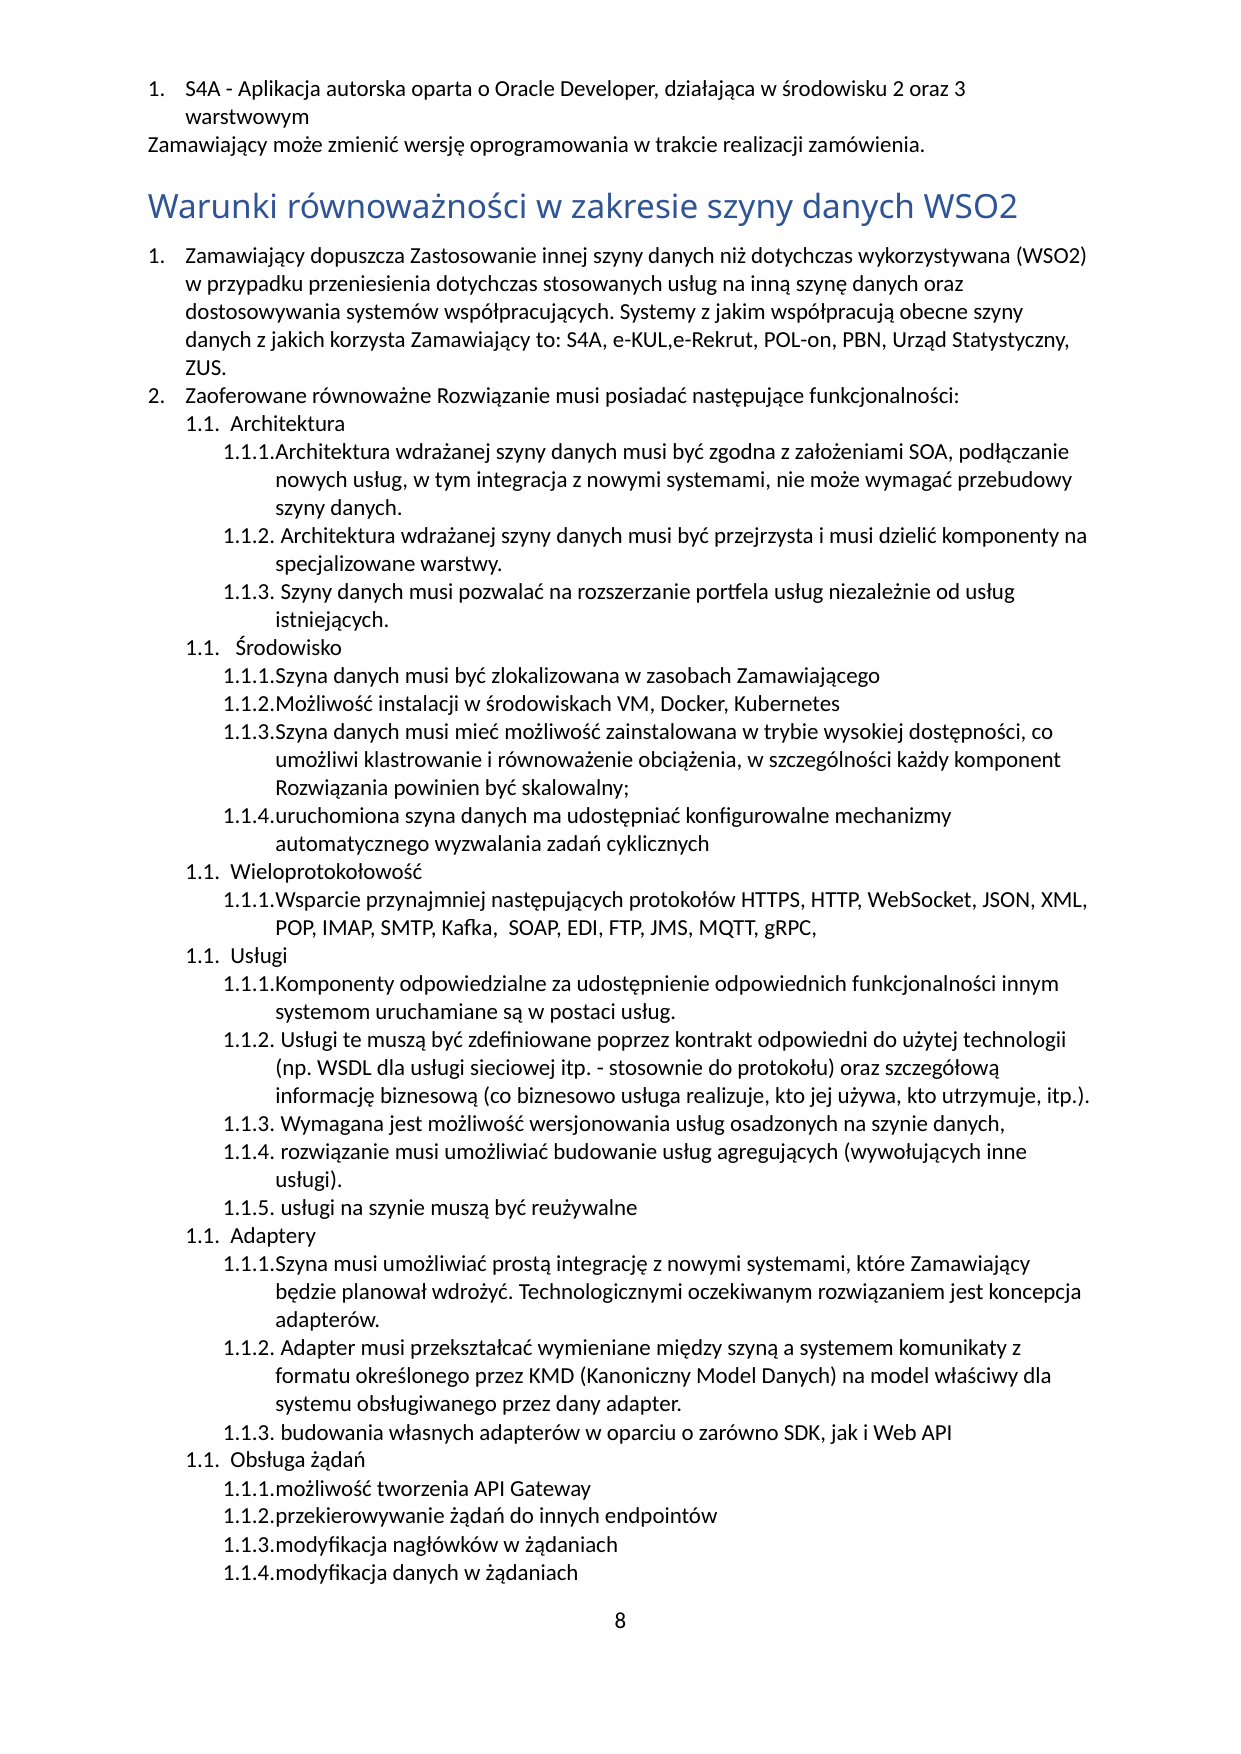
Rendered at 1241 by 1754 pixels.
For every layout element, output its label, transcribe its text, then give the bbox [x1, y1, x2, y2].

text Zamawiający może zmienić wersję oprogramowania w trakcie realizacji zamówienia. [148, 130, 1093, 158]
list usługi na szynie muszą być reużywalne [223, 1193, 1093, 1221]
list Obsługa żądań [185, 1446, 1093, 1474]
list Szyna musi umożliwiać prostą integrację z nowymi systemami, które Zamawiający będzie planował wdrożyć. Technologicznymi oczekiwanym rozwiązaniem jest koncepcja adapterów. [223, 1249, 1093, 1333]
list Architektura wdrażanej szyny danych musi być przejrzysta i musi dzielić komponenty na specjalizowane warstwy. [223, 521, 1093, 577]
list Szyna danych musi być zlokalizowana w zasobach Zamawiającego [223, 661, 1093, 689]
list Wsparcie przynajmniej następujących protokołów HTTPS, HTTP, WebSocket, JSON, XML, POP, IMAP, SMTP, Kafka, SOAP, EDI, FTP, JMS, MQTT, gRPC, [223, 885, 1093, 941]
list uruchomiona szyna danych ma udostępniać konfigurowalne mechanizmy automatycznego wyzwalania zadań cyklicznych [223, 801, 1093, 857]
list Wieloprotokołowość [185, 857, 1093, 885]
list Możliwość instalacji w środowiskach VM, Docker, Kubernetes [223, 689, 1093, 717]
list Usługi te muszą być zdefiniowane poprzez kontrakt odpowiedni do użytej technologii (np. WSDL dla usługi sieciowej itp. - stosownie do protokołu) oraz szczegółową informację biznesową (co biznesowo usługa realizuje, kto jej używa, kto utrzymuje, itp.). [223, 1025, 1093, 1109]
list Adaptery [185, 1221, 1093, 1249]
list Środowisko [185, 633, 1093, 661]
list Architektura [185, 409, 1093, 437]
list rozwiązanie musi umożliwiać budowanie usług agregujących (wywołujących inne usługi). [223, 1137, 1093, 1193]
list Szyna danych musi mieć możliwość zainstalowana w trybie wysokiej dostępności, co umożliwi klastrowanie i równoważenie obciążenia, w szczególności każdy komponent Rozwiązania powinien być skalowalny; [223, 717, 1093, 801]
list Zaoferowane równoważne Rozwiązanie musi posiadać następujące funkcjonalności: [148, 381, 1093, 409]
list możliwość tworzenia API Gateway [223, 1474, 1093, 1502]
list Usługi [185, 941, 1093, 969]
list Szyny danych musi pozwalać na rozszerzanie portfela usług niezależnie od usług istniejących. [223, 577, 1093, 633]
list modyfikacja danych w żądaniach [223, 1558, 1093, 1586]
list Wymagana jest możliwość wersjonowania usług osadzonych na szynie danych, [223, 1109, 1093, 1137]
list modyfikacja nagłówków w żądaniach [223, 1530, 1093, 1558]
list Adapter musi przekształcać wymieniane między szyną a systemem komunikaty z formatu określonego przez KMD (Kanoniczny Model Danych) na model właściwy dla systemu obsługiwanego przez dany adapter. [223, 1333, 1093, 1418]
list Architektura wdrażanej szyny danych musi być zgodna z założeniami SOA, podłączanie nowych usług, w tym integracja z nowymi systemami, nie może wymagać przebudowy szyny danych. [223, 437, 1093, 521]
list S4A - Aplikacja autorska oparta o Oracle Developer, działająca w środowisku 2 oraz 3 warstwowym [148, 74, 1093, 130]
list Komponenty odpowiedzialne za udostępnienie odpowiednich funkcjonalności innym systemom uruchamiane są w postaci usług. [223, 969, 1093, 1025]
list budowania własnych adapterów w oparciu o zarówno SDK, jak i Web API [223, 1418, 1093, 1446]
subtitle Warunki równoważności w zakresie szyny danych WSO2 [148, 183, 1093, 228]
list przekierowywanie żądań do innych endpointów [223, 1502, 1093, 1530]
list Zamawiający dopuszcza Zastosowanie innej szyny danych niż dotychczas wykorzystywana (WSO2) w przypadku przeniesienia dotychczas stosowanych usług na inną szynę danych oraz dostosowywania systemów współpracujących. Systemy z jakim współpracują obecne szyny danych z jakich korzysta Zamawiający to: S4A, e-KUL,e-Rekrut, POL-on, PBN, Urząd Statystyczny, ZUS. [148, 241, 1093, 381]
